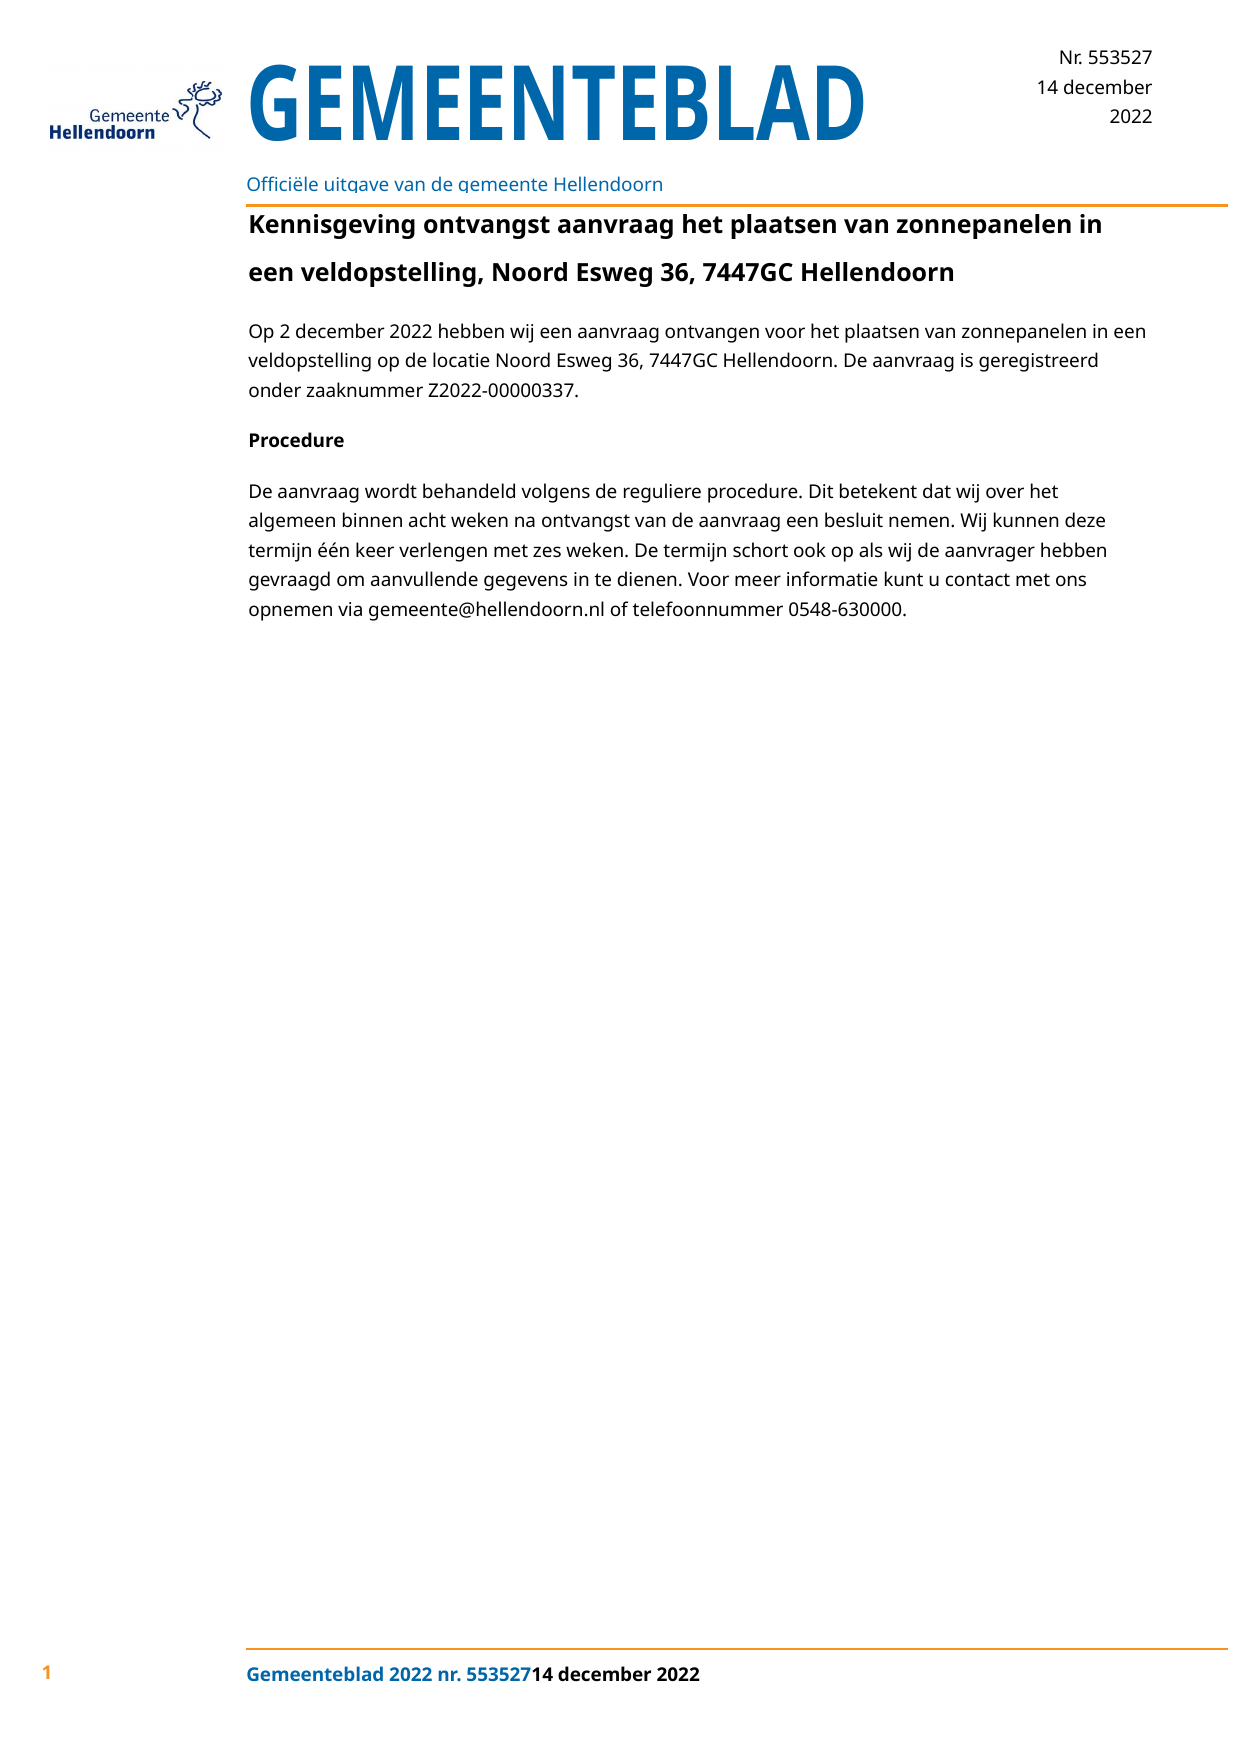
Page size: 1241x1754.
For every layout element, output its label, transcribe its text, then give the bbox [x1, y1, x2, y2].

picture [41, 47, 231, 172]
text Kennisgeving ontvangst aanvraag het plaatsen van zonnepanelen in een veldopstelling, Noord Esweg 36, 7447GC Hellendoorn [248, 207, 1152, 288]
text Procedure [248, 427, 1152, 453]
text De aanvraag wordt behandeld volgens de reguliere procedure. Dit betekent dat wij over het algemeen binnen acht weken na ontvangst van de aanvraag een besluit nemen. Wij kunnen deze termijn één keer verlengen met zes weken. De termijn schort ook op als wij de aanvrager hebben gevraagd om aanvullende gegevens in te dienen. Voor meer informatie kunt u contact met ons opnemen via gemeente@hellendoorn.nl of telefoonnummer 0548-630000. [248, 478, 1152, 622]
text Op 2 december 2022 hebben wij een aanvraag ontvangen voor het plaatsen van zonnepanelen in een veldopstelling op de locatie Noord Esweg 36, 7447GC Hellendoorn. De aanvraag is geregistreerd onder zaaknummer Z2022-00000337. [248, 318, 1152, 403]
